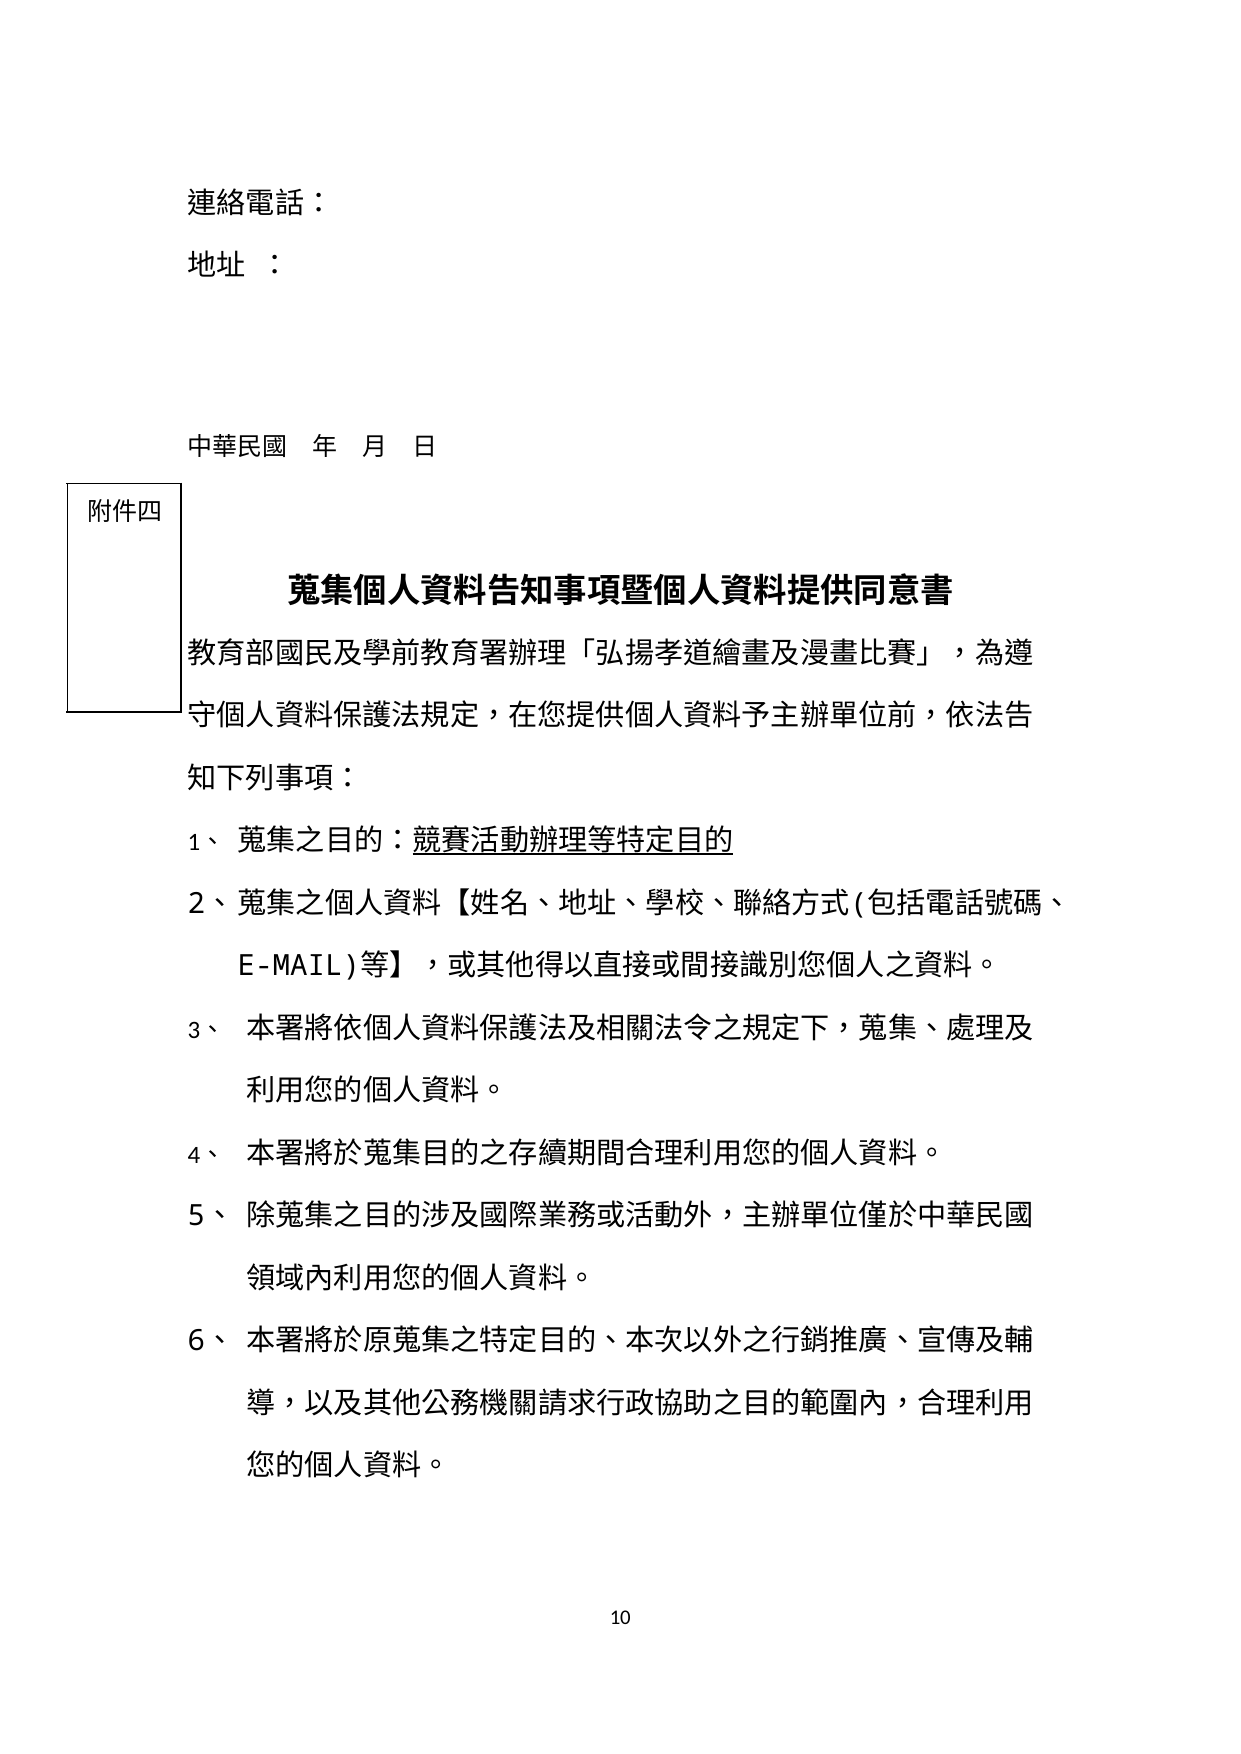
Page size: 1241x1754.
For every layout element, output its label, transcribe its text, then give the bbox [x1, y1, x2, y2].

text 教育部國民及學前教育署辦理「弘揚孝道繪畫及漫畫比賽」，為遵守個人資料保護法規定，在您提供個人資料予主辦單位前，依法告知下列事項： [187, 609, 1053, 796]
list 本署將依個人資料保護法及相關法令之規定下，蒐集、處理及利用您的個人資料。 [187, 984, 1053, 1109]
list 本署將於蒐集目的之存續期間合理利用您的個人資料。 [187, 1109, 1053, 1171]
list 除蒐集之目的涉及國際業務或活動外，主辦單位僅於中華民國領域內利用您的個人資料。 [187, 1171, 1053, 1296]
text 中華民國 年 月 日 [187, 402, 1053, 465]
text 附件四 [83, 491, 165, 528]
list 本署將於原蒐集之特定目的、本次以外之行銷推廣、宣傳及輔導，以及其他公務機關請求行政協助之目的範圍內，合理利用您的個人資料。 [187, 1296, 1053, 1484]
list 蒐集之個人資料【姓名、地址、學校、聯絡方式(包括電話號碼、E-MAIL)等】，或其他得以直接或間接識別您個人之資料。 [187, 859, 1053, 984]
list 蒐集之目的：競賽活動辦理等特定目的 [187, 796, 1053, 859]
text 蒐集個人資料告知事項暨個人資料提供同意書 [187, 546, 1053, 609]
text 地址 ： [187, 221, 1053, 284]
text 連絡電話： [187, 159, 1053, 221]
